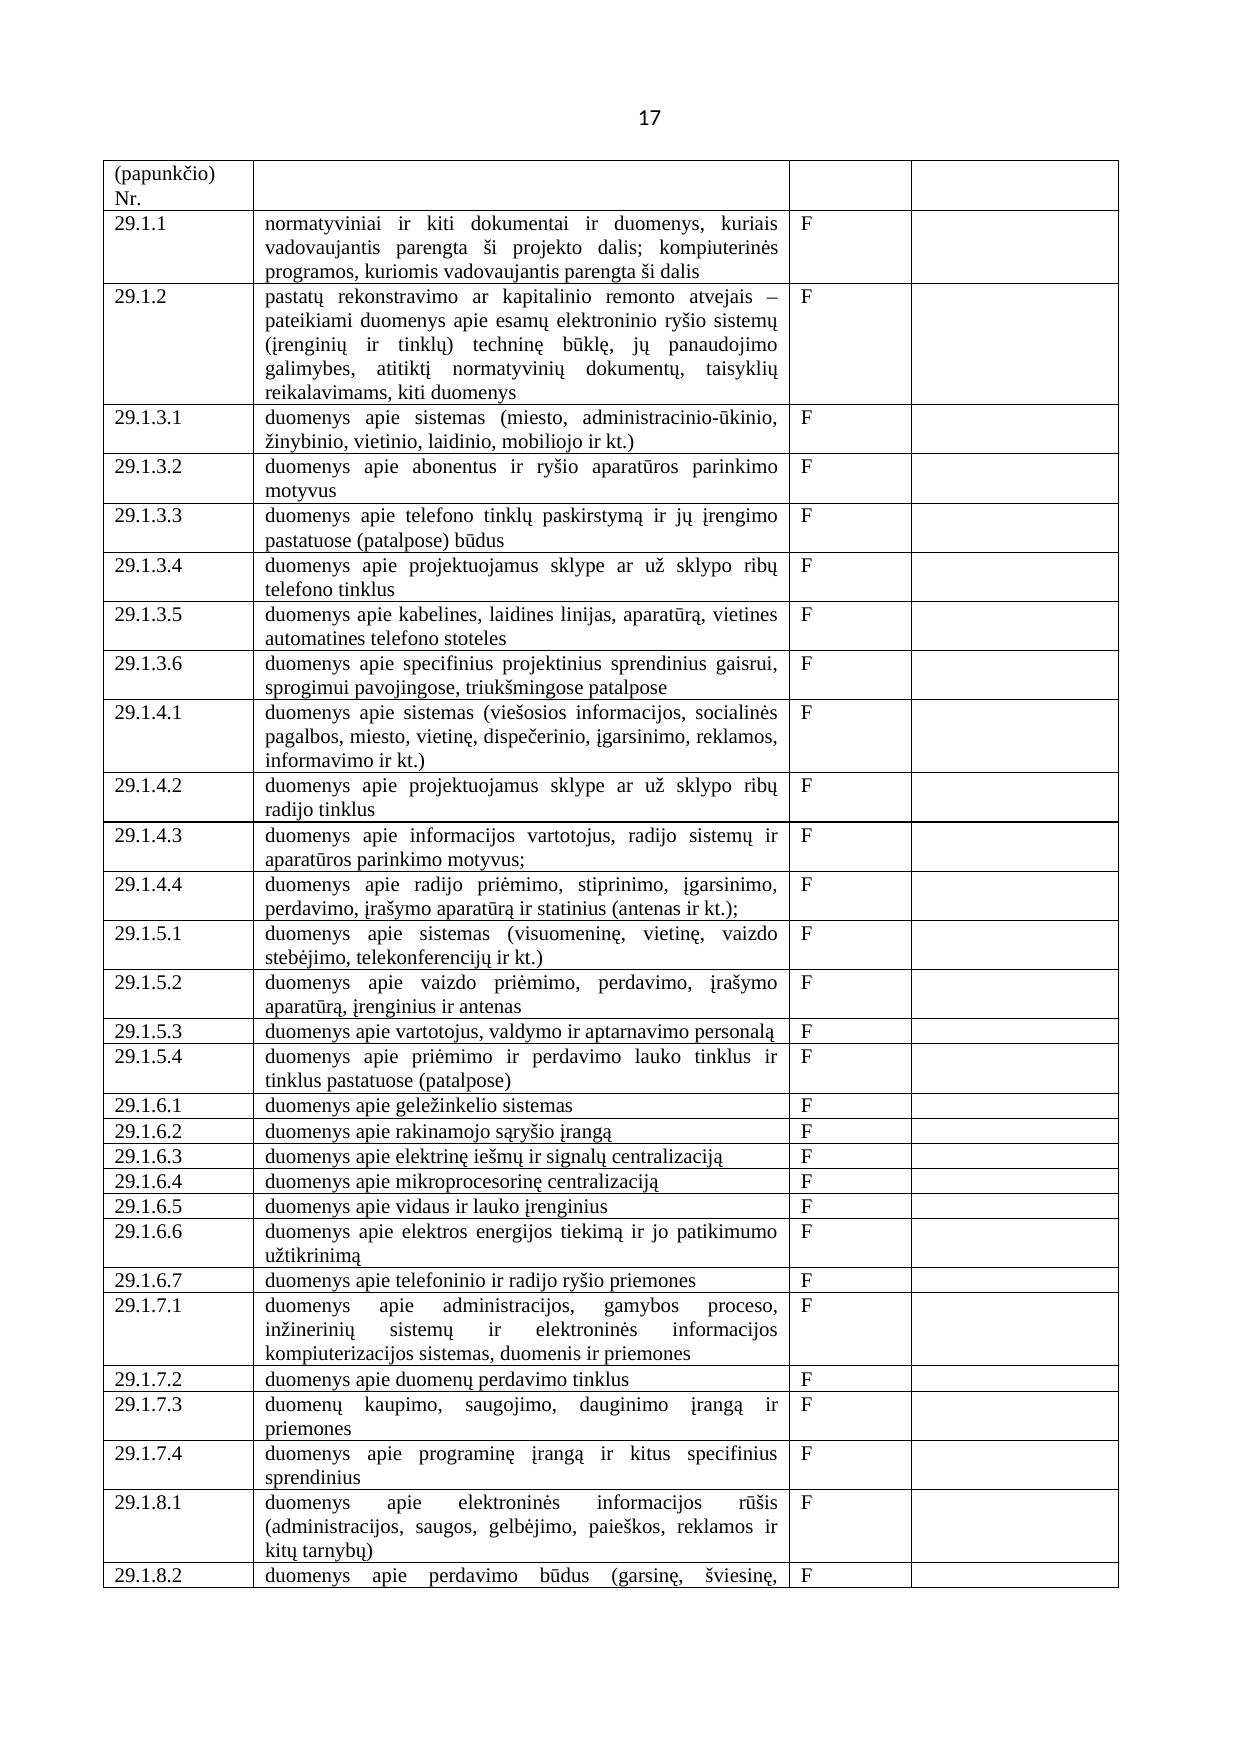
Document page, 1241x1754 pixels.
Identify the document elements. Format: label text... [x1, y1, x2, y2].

table_cell [912, 1293, 1118, 1365]
table_cell [912, 553, 1118, 601]
table_cell 29.1.2 [104, 284, 253, 404]
table_cell 29.1.6.7 [104, 1268, 253, 1292]
table_cell F [790, 1293, 911, 1365]
table_cell F [790, 1094, 911, 1117]
table_cell 29.1.7.4 [104, 1441, 253, 1489]
table_cell 29.1.4.1 [104, 700, 253, 772]
table_cell duomenys apie radijo priėmimo, stiprinimo, įgarsinimo, perdavimo, įrašymo aparatūrą ir statinius (antenas ir kt.); [254, 872, 789, 920]
table_cell duomenys apie informacijos vartotojus, radijo sistemų ir aparatūros parinkimo motyvus; [254, 823, 789, 871]
table_cell 29.1.6.1 [104, 1094, 253, 1117]
table_cell F [790, 454, 911, 502]
table_cell 29.1.6.4 [104, 1169, 253, 1193]
table_cell [912, 211, 1118, 283]
table_cell duomenys apie sistemas (visuomeninę, vietinę, vaizdo stebėjimo, telekonferencijų ir kt.) [254, 921, 789, 969]
table_cell duomenys apie projektuojamus sklype ar už sklypo ribų telefono tinklus [254, 553, 789, 601]
table_cell 29.1.6.3 [104, 1144, 253, 1168]
table_cell 29.1.7.3 [104, 1392, 253, 1440]
table_cell F [790, 651, 911, 699]
table_cell [912, 970, 1118, 1018]
table_cell F [790, 1019, 911, 1043]
table_cell F [790, 1219, 911, 1267]
table_cell 29.1.8.1 [104, 1490, 253, 1562]
table_cell duomenys apie duomenų perdavimo tinklus [254, 1366, 789, 1391]
table_cell [912, 1366, 1118, 1391]
table_cell duomenys apie vaizdo priėmimo, perdavimo, įrašymo aparatūrą, įrenginius ir antenas [254, 970, 789, 1018]
table_cell [912, 823, 1118, 871]
table_cell 29.1.6.2 [104, 1119, 253, 1143]
table_cell 29.1.5.2 [104, 970, 253, 1018]
table_cell F [790, 1119, 911, 1143]
table_cell 29.1.4.2 [104, 773, 253, 821]
table_cell 29.1.3.4 [104, 553, 253, 601]
table_cell 29.1.7.2 [104, 1366, 253, 1391]
table_cell F [790, 553, 911, 601]
table_cell duomenys apie projektuojamus sklype ar už sklypo ribų radijo tinklus [254, 773, 789, 821]
table_cell F [790, 823, 911, 871]
table_cell 29.1.3.6 [104, 651, 253, 699]
table_cell duomenys apie mikroprocesorinę centralizaciją [254, 1169, 789, 1193]
table_cell F [790, 970, 911, 1018]
table_cell F [790, 504, 911, 552]
table_cell [912, 602, 1118, 650]
table_cell F [790, 1441, 911, 1489]
table_cell F [790, 1268, 911, 1292]
table_cell F [790, 284, 911, 404]
table_cell 29.1.5.1 [104, 921, 253, 969]
table_cell 29.1.3.5 [104, 602, 253, 650]
table_cell F [790, 1144, 911, 1168]
table_cell duomenys apie priėmimo ir perdavimo lauko tinklus ir tinklus pastatuose (patalpose) [254, 1044, 789, 1092]
table_cell [912, 1044, 1118, 1092]
table_cell [912, 921, 1118, 969]
table_cell duomenys apie telefoninio ir radijo ryšio priemones [254, 1268, 789, 1292]
table_cell duomenys apie administracijos, gamybos proceso, inžinerinių sistemų ir elektroninės informacijos kompiuterizacijos sistemas, duomenis ir priemones [254, 1293, 789, 1365]
table_cell 29.1.4.3 [104, 823, 253, 871]
table_cell F [790, 602, 911, 650]
table_cell [912, 1490, 1118, 1562]
table_cell 29.1.3.3 [104, 504, 253, 552]
table_cell duomenys apie sistemas (miesto, administracinio-ūkinio, žinybinio, vietinio, laidinio, mobiliojo ir kt.) [254, 405, 789, 453]
table_cell duomenys apie elektroninės informacijos rūšis (administracijos, saugos, gelbėjimo, paieškos, reklamos ir kitų tarnybų) [254, 1490, 789, 1562]
table_cell F [790, 1563, 911, 1587]
table_cell F [790, 1490, 911, 1562]
table_cell [912, 504, 1118, 552]
table_cell duomenų kaupimo, saugojimo, dauginimo įrangą ir priemones [254, 1392, 789, 1440]
table_cell [912, 651, 1118, 699]
table_cell pastatų rekonstravimo ar kapitalinio remonto atvejais – pateikiami duomenys apie esamų elektroninio ryšio sistemų (įrenginių ir tinklų) techninę būklę, jų panaudojimo galimybes, atitiktį normatyvinių dokumentų, taisyklių reikalavimams, kiti duomenys [254, 284, 789, 404]
table_cell duomenys apie vidaus ir lauko įrenginius [254, 1194, 789, 1218]
table_cell [912, 700, 1118, 772]
table_cell [912, 1441, 1118, 1489]
table_cell [912, 1169, 1118, 1193]
table_cell [912, 1144, 1118, 1168]
table_cell duomenys apie telefono tinklų paskirstymą ir jų įrengimo pastatuose (patalpose) būdus [254, 504, 789, 552]
table_cell F [790, 1044, 911, 1092]
table_cell [912, 1268, 1118, 1292]
table_cell normatyviniai ir kiti dokumentai ir duomenys, kuriais vadovaujantis parengta ši projekto dalis; kompiuterinės programos, kuriomis vadovaujantis parengta ši dalis [254, 211, 789, 283]
table_cell F [790, 1366, 911, 1391]
table_cell duomenys apie vartotojus, valdymo ir aptarnavimo personalą [254, 1019, 789, 1043]
table_cell F [790, 921, 911, 969]
table_cell 29.1.3.1 [104, 405, 253, 453]
table_cell [912, 454, 1118, 502]
table_cell [912, 1119, 1118, 1143]
table_cell F [790, 1392, 911, 1440]
table_cell [912, 872, 1118, 920]
table_cell duomenys apie abonentus ir ryšio aparatūros parinkimo motyvus [254, 454, 789, 502]
table_cell duomenys apie specifinius projektinius sprendinius gaisrui, sprogimui pavojingose, triukšmingose patalpose [254, 651, 789, 699]
table_cell duomenys apie perdavimo būdus (garsinę, šviesinę, [254, 1563, 789, 1587]
table_cell F [790, 872, 911, 920]
table_cell F [790, 211, 911, 283]
table_cell 29.1.6.5 [104, 1194, 253, 1218]
table_cell 29.1.1 [104, 211, 253, 283]
table_cell [912, 1219, 1118, 1267]
table_cell F [790, 1169, 911, 1193]
table_cell 29.1.8.2 [104, 1563, 253, 1587]
table_cell 29.1.5.4 [104, 1044, 253, 1092]
table_cell [912, 1094, 1118, 1117]
table_cell 29.1.7.1 [104, 1293, 253, 1365]
table_cell 29.1.6.6 [104, 1219, 253, 1267]
table_cell 29.1.4.4 [104, 872, 253, 920]
table_cell duomenys apie geležinkelio sistemas [254, 1094, 789, 1117]
table_cell [912, 1563, 1118, 1587]
table_cell F [790, 700, 911, 772]
table_cell [912, 284, 1118, 404]
table_header [912, 161, 1118, 209]
table_cell duomenys apie kabelines, laidines linijas, aparatūrą, vietines automatines telefono stoteles [254, 602, 789, 650]
table_cell duomenys apie elektrinę iešmų ir signalų centralizaciją [254, 1144, 789, 1168]
table_cell duomenys apie rakinamojo sąryšio įrangą [254, 1119, 789, 1143]
table_cell F [790, 405, 911, 453]
table_cell 29.1.3.2 [104, 454, 253, 502]
table_header (papunkčio) Nr. [104, 161, 253, 209]
table_cell duomenys apie programinę įrangą ir kitus specifinius sprendinius [254, 1441, 789, 1489]
table_cell [912, 773, 1118, 821]
table_cell F [790, 773, 911, 821]
table_cell 29.1.5.3 [104, 1019, 253, 1043]
table_cell duomenys apie elektros energijos tiekimą ir jo patikimumo užtikrinimą [254, 1219, 789, 1267]
table_cell [912, 1392, 1118, 1440]
table_header [790, 161, 911, 209]
table_cell [912, 405, 1118, 453]
table_cell [912, 1019, 1118, 1043]
table_header [254, 161, 789, 209]
table_cell [912, 1194, 1118, 1218]
table_cell F [790, 1194, 911, 1218]
table_cell duomenys apie sistemas (viešosios informacijos, socialinės pagalbos, miesto, vietinę, dispečerinio, įgarsinimo, reklamos, informavimo ir kt.) [254, 700, 789, 772]
